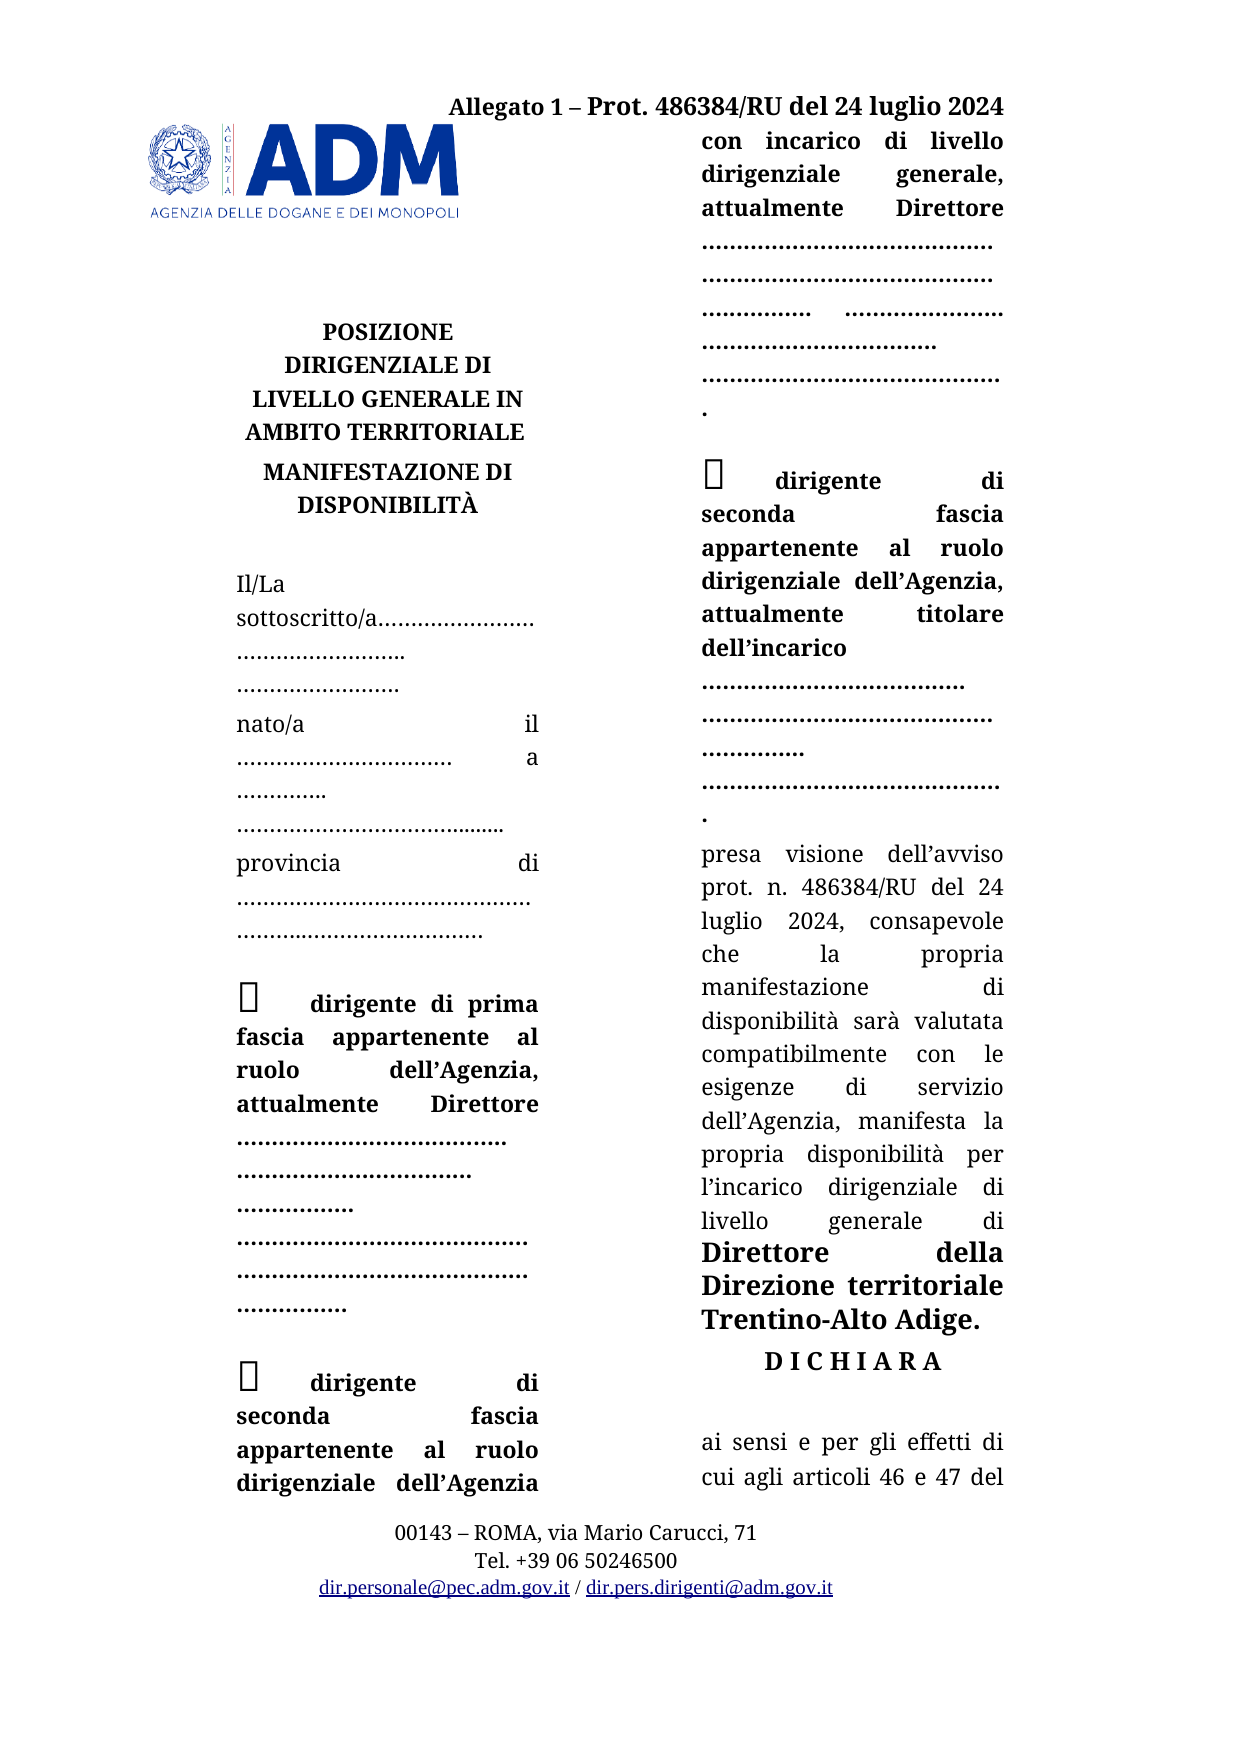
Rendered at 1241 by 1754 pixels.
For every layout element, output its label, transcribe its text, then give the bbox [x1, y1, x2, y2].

text Il/La sottoscritto/a…………………………………………..……………………. [236, 566, 539, 699]
text presa visione dell’avviso prot. n. 486384/RU del 24 luglio 2024, consapevole che la propria manifestazione di disponibilità sarà valutata compatibilmente con le esigenze di servizio dell’Agenzia, manifesta la propria disponibilità per l’incarico dirigenziale di livello generale di Direttore della Direzione territoriale Trentino-Alto Adige. [701, 836, 1004, 1336]
table_header [379, 222, 576, 243]
table_cell [280, 243, 576, 314]
list dirigente di seconda fascia appartenente al ruolo dirigenziale dell’Agenzia [236, 1365, 539, 1498]
text MANIFESTAZIONE DI DISPONIBILITÀ [236, 453, 539, 520]
list con incarico di livello dirigenziale generale, attualmente Direttore ……………………………………………………………………………..……….. …………………..……………….…………...…………………………………….. [701, 123, 1004, 423]
list dirigente di seconda fascia appartenente al ruolo dirigenziale dell’Agenzia, attualmente titolare dell’incarico ……………………………….. …………………..……………….…………...…………………………………….. [701, 463, 1004, 829]
text provincia di ………………………………………………..……………………… [236, 845, 539, 945]
text ai sensi e per gli effetti di cui agli articoli 46 e 47 del DPR 445/2000, consapevole che chiunque rilascia dichiarazioni mendaci è punito ai sensi del codice penale e delle leggi speciali in materia, [701, 1425, 1004, 1493]
text nato/a il …………………………… a …………..……………………………......... [236, 706, 539, 839]
text POSIZIONE DIRIGENZIALE DI LIVELLO GENERALE IN AMBITO TERRITORIALE [236, 314, 539, 447]
table_header [280, 222, 379, 243]
text D I C H I A R A [701, 1342, 1004, 1377]
list dirigente di prima fascia appartenente al ruolo dell’Agenzia, attualmente Direttore …………….…………………..……………….…………...…………….. ………………………………………………………………………………………. [236, 986, 539, 1319]
